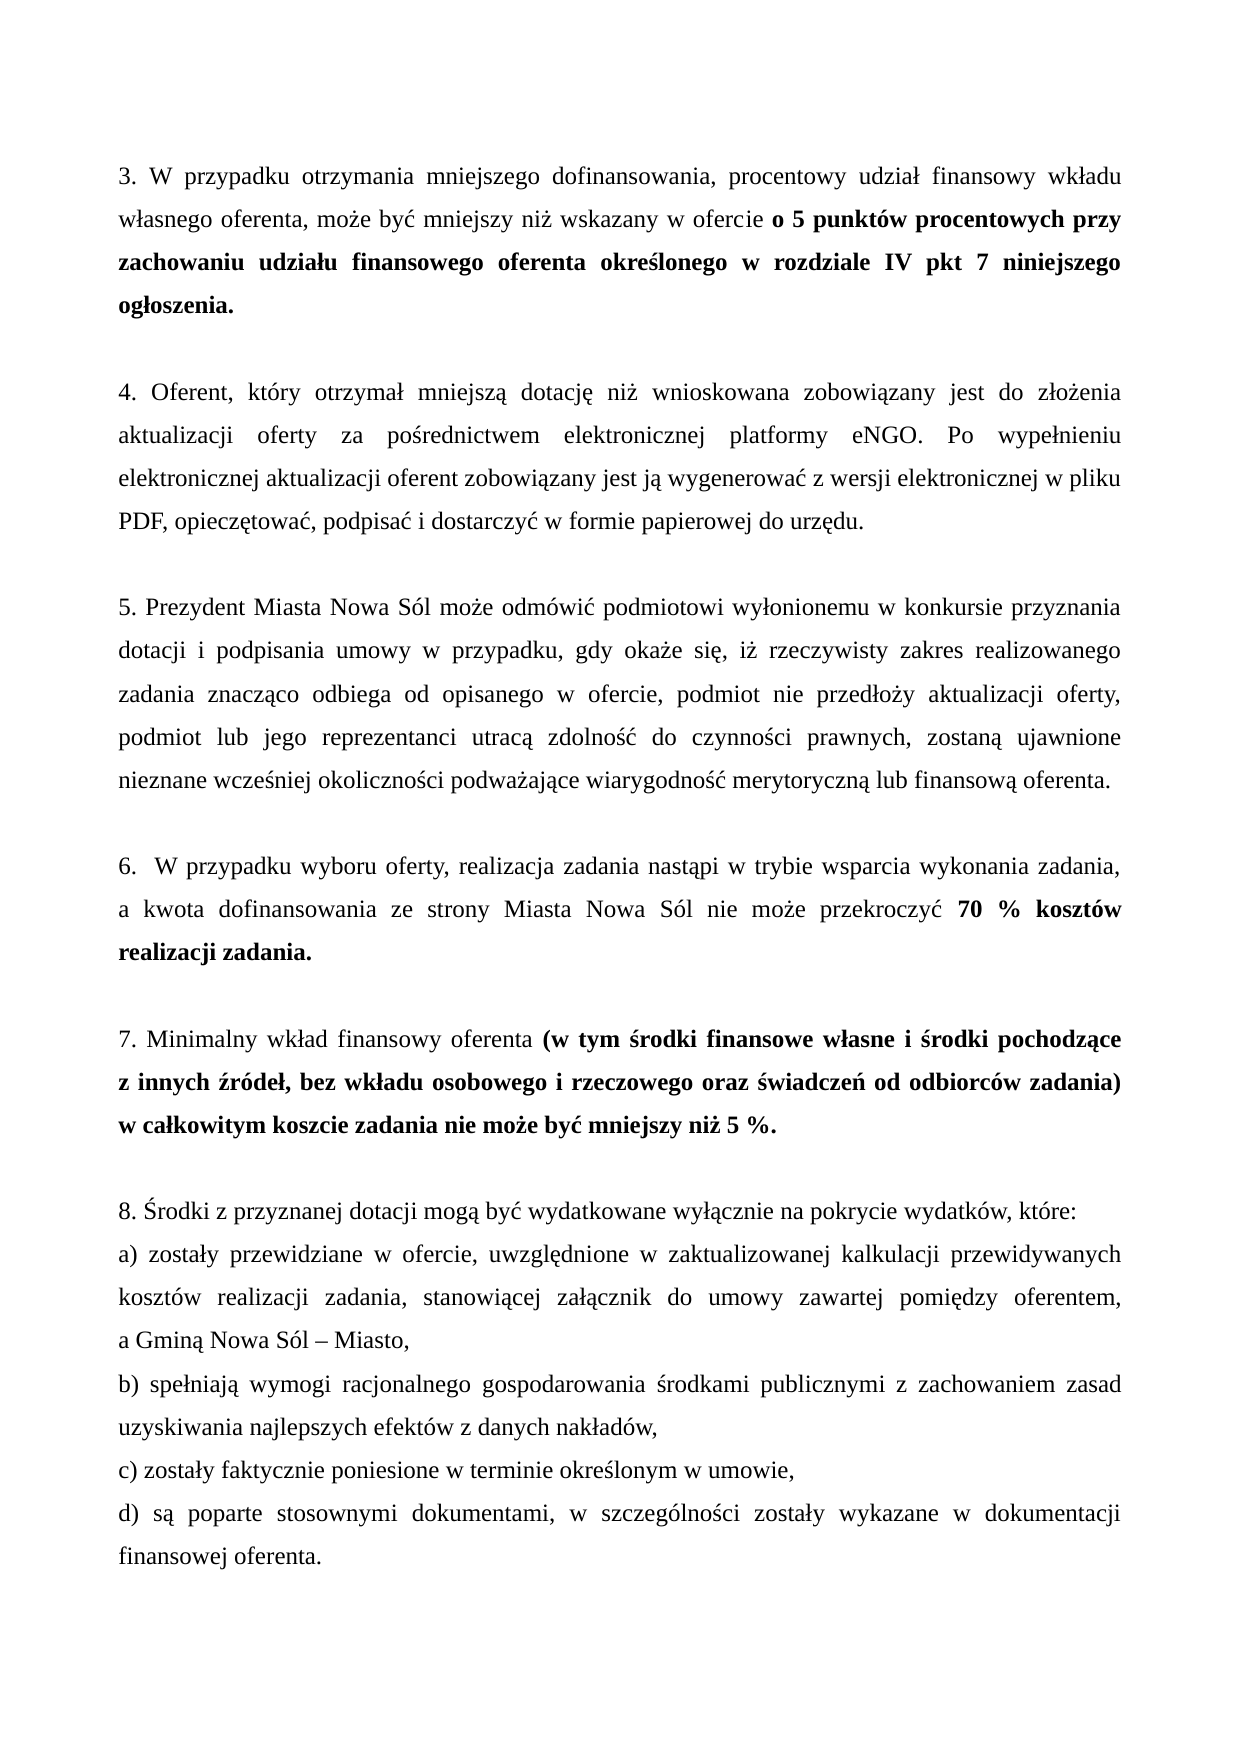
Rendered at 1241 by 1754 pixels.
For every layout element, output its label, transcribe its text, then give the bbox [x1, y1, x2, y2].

text 5. Prezydent Miasta Nowa Sól może odmówić podmiotowi wyłonionemu w konkursie przyznania dotacji i podpisania umowy w przypadku, gdy okaże się, iż rzeczywisty zakres realizowanego zadania znacząco odbiega od opisanego w ofercie, podmiot nie przedłoży aktualizacji oferty, podmiot lub jego reprezentanci utracą zdolność do czynności prawnych, zostaną ujawnione nieznane wcześniej okoliczności podważające wiarygodność merytoryczną lub finansową oferenta. [118, 592, 1122, 794]
text a) zostały przewidziane w ofercie, uwzględnione w zaktualizowanej kalkulacji przewidywanych kosztów realizacji zadania, stanowiącej załącznik do umowy zawartej pomiędzy oferentem, a Gminą Nowa Sól – Miasto, [118, 1239, 1122, 1354]
text 3. W przypadku otrzymania mniejszego dofinansowania, procentowy udział finansowy wkładu własnego oferenta, może być mniejszy niż wskazany w ofercie o 5 punktów procentowych przy zachowaniu udziału finansowego oferenta określonego w rozdziale IV pkt 7 niniejszego ogłoszenia. [118, 161, 1122, 319]
text c) zostały faktycznie poniesione w terminie określonym w umowie, [118, 1455, 1122, 1484]
text b) spełniają wymogi racjonalnego gospodarowania środkami publicznymi z zachowaniem zasad uzyskiwania najlepszych efektów z danych nakładów, [118, 1369, 1122, 1441]
text 8. Środki z przyznanej dotacji mogą być wydatkowane wyłącznie na pokrycie wydatków, które: [118, 1196, 1122, 1225]
text d) są poparte stosownymi dokumentami, w szczególności zostały wykazane w dokumentacji finansowej oferenta. [118, 1498, 1122, 1570]
text 7. Minimalny wkład finansowy oferenta (w tym środki finansowe własne i środki pochodzące z innych źródeł, bez wkładu osobowego i rzeczowego oraz świadczeń od odbiorców zadania) w całkowitym koszcie zadania nie może być mniejszy niż 5 %. [118, 1024, 1122, 1139]
text 4. Oferent, który otrzymał mniejszą dotację niż wnioskowana zobowiązany jest do złożenia aktualizacji oferty za pośrednictwem elektronicznej platformy eNGO. Po wypełnieniu elektronicznej aktualizacji oferent zobowiązany jest ją wygenerować z wersji elektronicznej w pliku PDF, opieczętować, podpisać i dostarczyć w formie papierowej do urzędu. [118, 377, 1122, 535]
text 6. W przypadku wyboru oferty, realizacja zadania nastąpi w trybie wsparcia wykonania zadania, a kwota dofinansowania ze strony Miasta Nowa Sól nie może przekroczyć 70 % kosztów realizacji zadania. [118, 851, 1122, 966]
